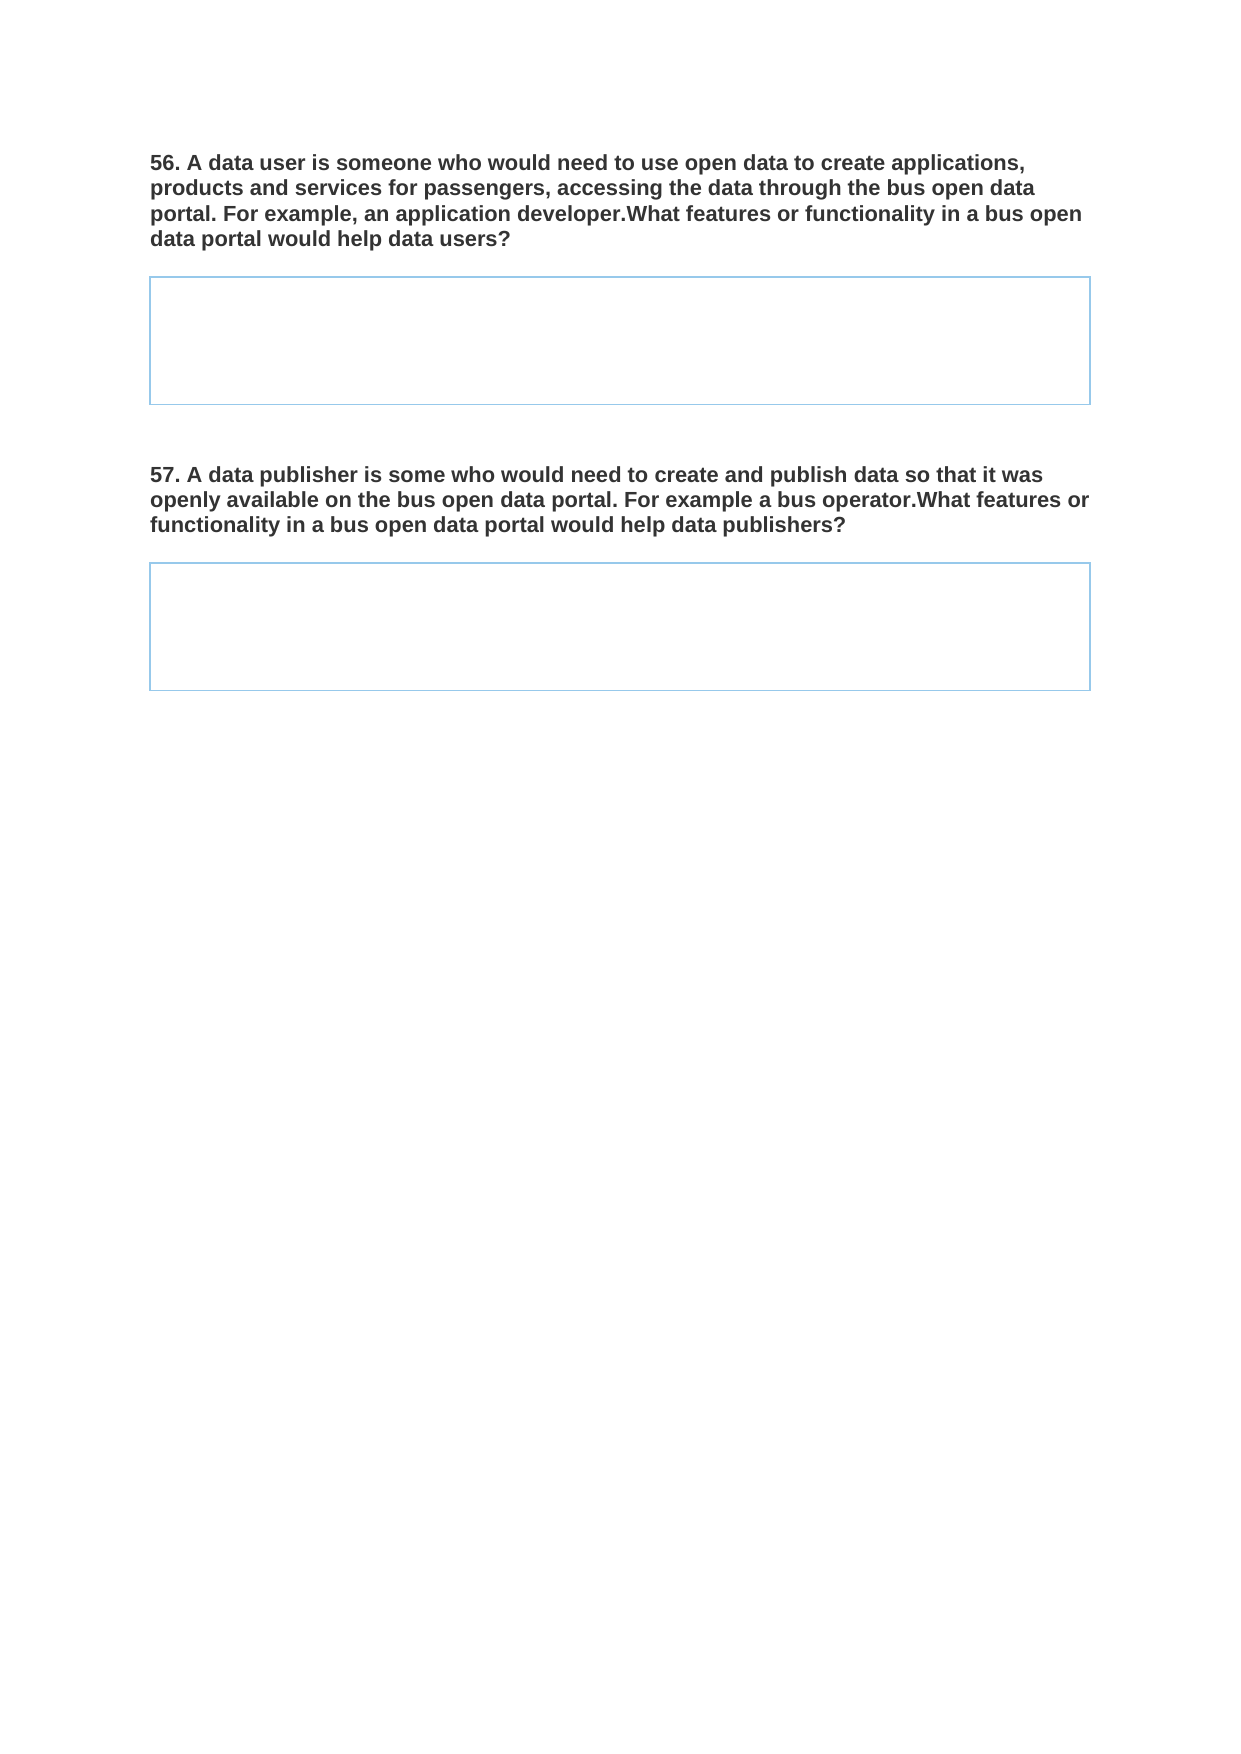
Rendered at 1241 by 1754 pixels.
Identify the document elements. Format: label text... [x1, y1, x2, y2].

subtitle 57. A data publisher is some who would need to create and publish data so that it was openly available on the bus open data portal. For example a bus operator.What features or functionality in a bus open data portal would help data publishers? [150, 461, 1090, 537]
table_header [151, 278, 1089, 403]
subtitle 56. A data user is someone who would need to use open data to create applications, products and services for passengers, accessing the data through the bus open data portal. For example, an application developer.What features or functionality in a bus open data portal would help data users? [150, 150, 1090, 251]
table_header [151, 564, 1089, 690]
